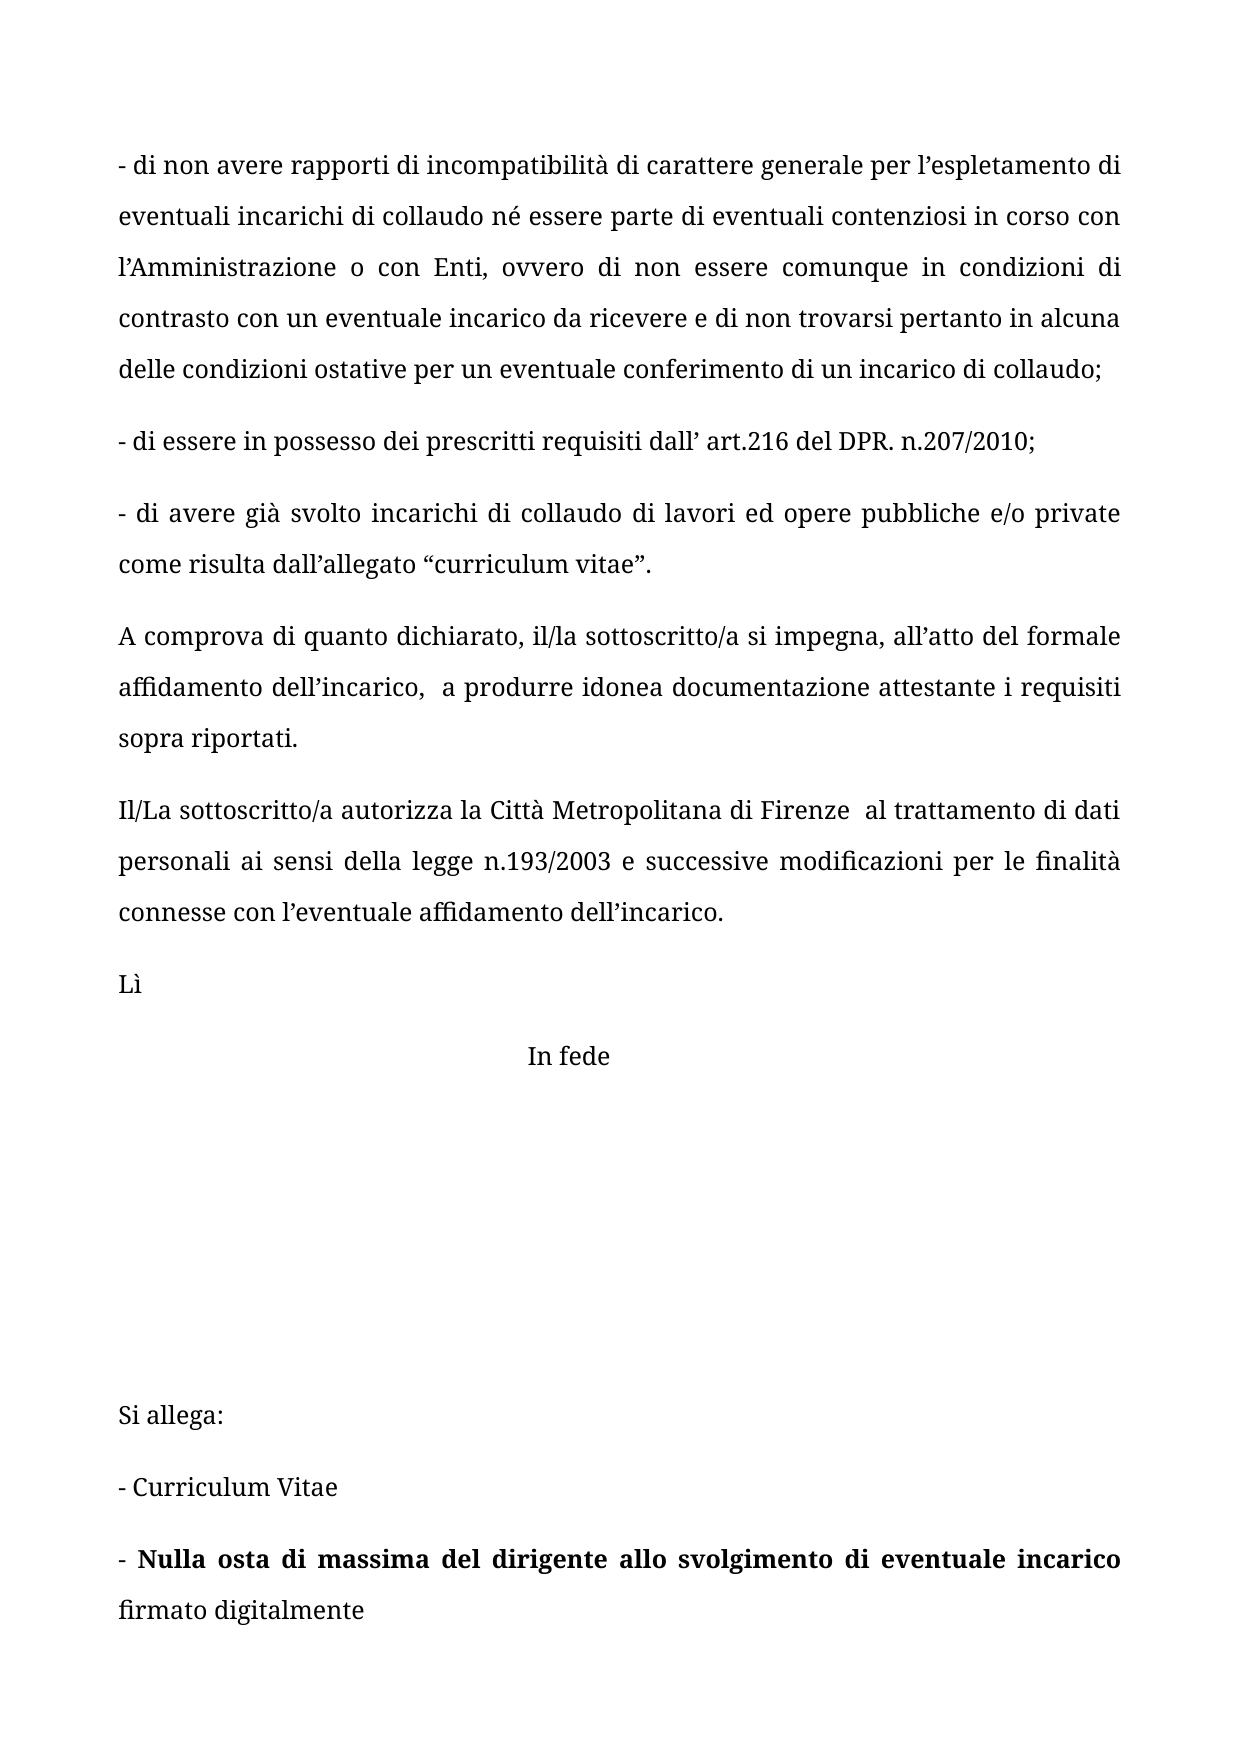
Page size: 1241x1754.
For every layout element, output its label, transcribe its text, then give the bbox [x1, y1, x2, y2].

text - di non avere rapporti di incompatibilità di carattere generale per l’espletamento di eventuali incarichi di collaudo né essere parte di eventuali contenziosi in corso con l’Amministrazione o con Enti, ovvero di non essere comunque in condizioni di contrasto con un eventuale incarico da ricevere e di non trovarsi pertanto in alcuna delle condizioni ostative per un eventuale conferimento di un incarico di collaudo; [118, 148, 1122, 386]
text A comprova di quanto dichiarato, il/la sottoscritto/a si impegna, all’atto del formale affidamento dell’incarico, a produrre idonea documentazione attestante i requisiti sopra riportati. [118, 618, 1122, 754]
text - di avere già svolto incarichi di collaudo di lavori ed opere pubbliche e/o private come risulta dall’allegato “curriculum vitae”. [118, 496, 1122, 581]
text - di essere in possesso dei prescritti requisiti dall’ art.216 del DPR. n.207/2010; [118, 424, 1122, 458]
text In fede [118, 1038, 1122, 1072]
text - Curriculum Vitae [118, 1469, 1122, 1503]
text Il/La sottoscritto/a autorizza la Città Metropolitana di Firenze al trattamento di dati personali ai sensi della legge n.193/2003 e successive modificazioni per le finalità connesse con l’eventuale affidamento dell’incarico. [118, 792, 1122, 928]
text Si allega: [118, 1398, 1122, 1432]
text Lì [118, 966, 1122, 1000]
text - Nulla osta di massima del dirigente allo svolgimento di eventuale incarico firmato digitalmente [118, 1541, 1122, 1626]
